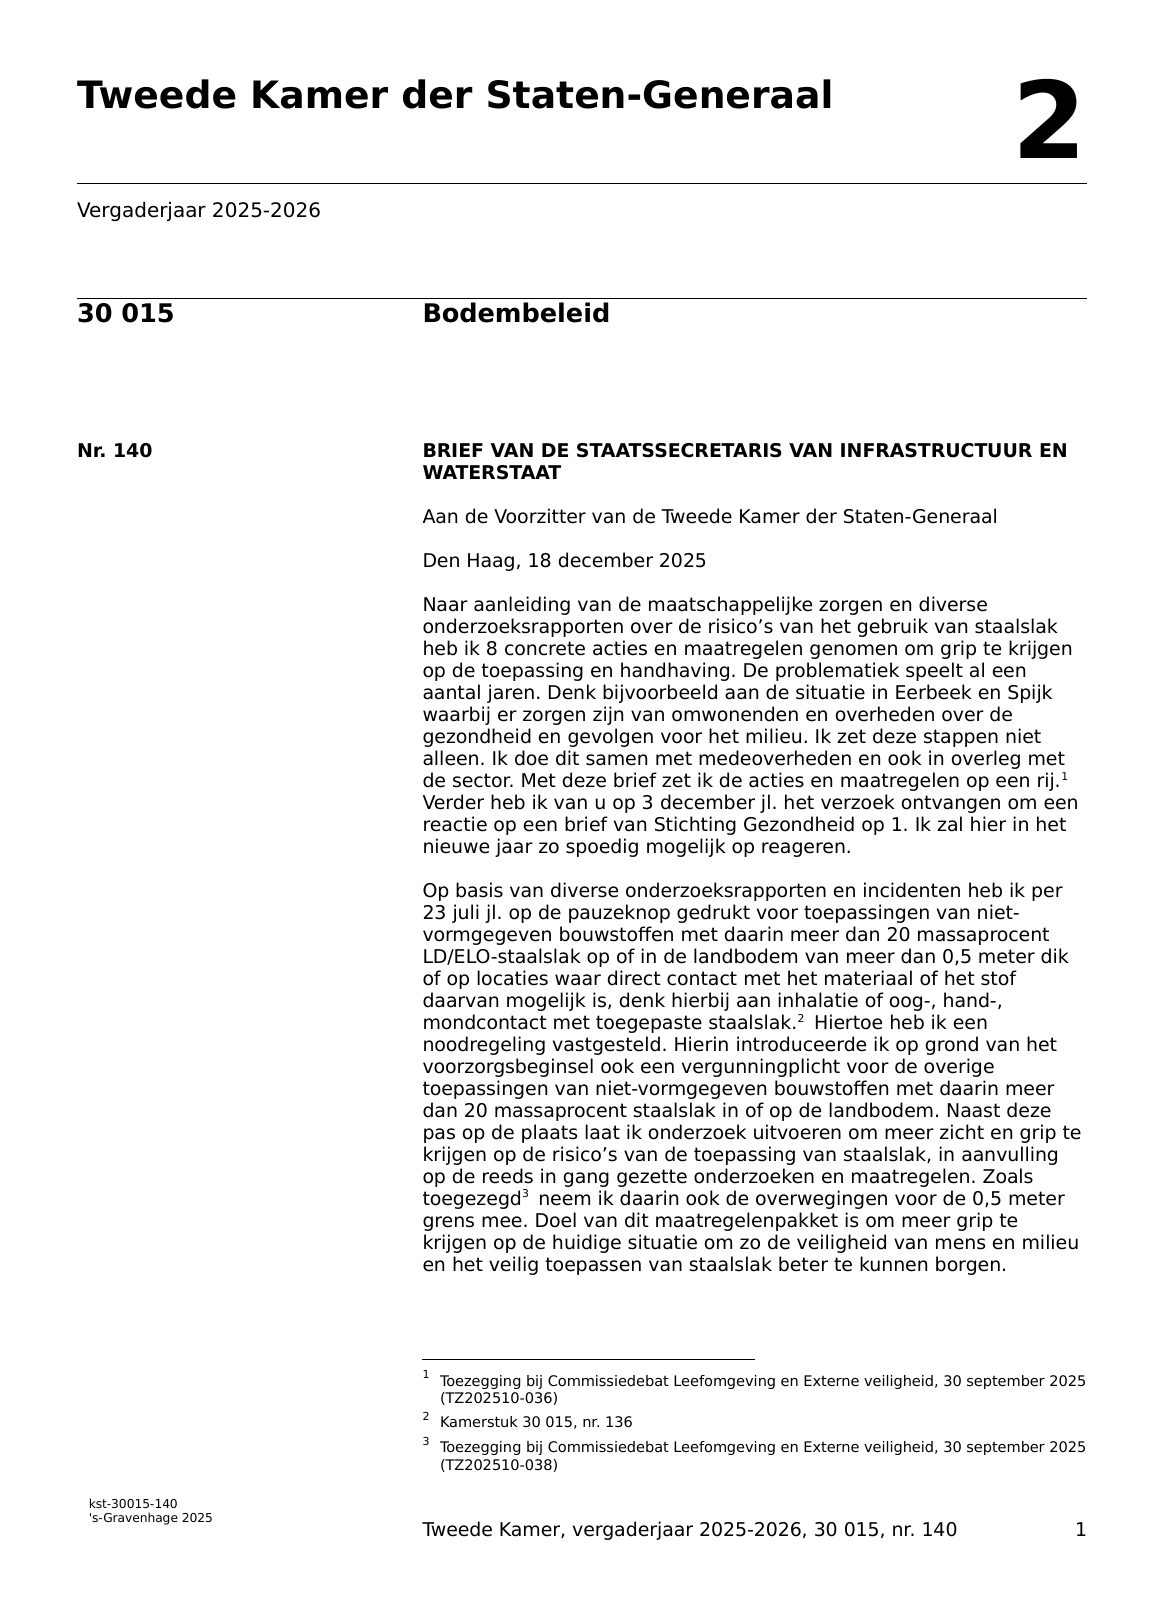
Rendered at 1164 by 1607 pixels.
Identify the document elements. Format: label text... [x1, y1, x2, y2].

text 's-Gravenhage 2025 [88, 1511, 323, 1525]
text Naar aanleiding van de maatschappelijke zorgen en diverse onderzoeksrapporten over de risico’s van het gebruik van staalslak heb ik 8 concrete acties en maatregelen genomen om grip te krijgen op de toepassing en handhaving. De problematiek speelt al een aantal jaren. Denk bijvoorbeeld aan de situatie in Eerbeek en Spijk waarbij er zorgen zijn van omwonenden en overheden over de gezondheid en gevolgen voor het milieu. Ik zet deze stappen niet alleen. Ik doe dit samen met medeoverheden en ook in overleg met de sector. Met deze brief zet ik de acties en maatregelen op een rij. [422, 594, 1087, 792]
table_header 2 [886, 59, 1087, 183]
text kst-30015-140 [88, 1497, 323, 1511]
text Kamerstuk 30 015, nr. 136 [422, 1410, 1087, 1432]
subtitle Nr. 140 BRIEF VAN DE STAATSSECRETARIS VAN INFRASTRUCTUUR EN WATERSTAAT [77, 440, 1087, 484]
table_cell Vergaderjaar 2025-2026 [77, 184, 1087, 298]
subtitle 30 015 Bodembeleid [77, 299, 1087, 329]
text Op basis van diverse onderzoeksrapporten en incidenten heb ik per 23 juli jl. op de pauzeknop gedrukt voor toepassingen van niet-vormgegeven bouwstoffen met daarin meer dan 20 massaprocent LD/ELO-staalslak op of in de landbodem van meer dan 0,5 meter dik of op locaties waar direct contact met het materiaal of het stof daarvan mogelijk is, denk hierbij aan inhalatie of oog-, hand-, mondcontact met toegepaste staalslak. Hiertoe heb ik een noodregeling vastgesteld. Hierin introduceerde ik op grond van het voorzorgsbeginsel ook een vergunningplicht voor de overige toepassingen van niet-vormgegeven bouwstoffen met daarin meer dan 20 massaprocent staalslak in of op de landbodem. Naast deze pas op de plaats laat ik onderzoek uitvoeren om meer zicht en grip te krijgen op de risico’s van de toepassing van staalslak, in aanvulling op de reeds in gang gezette onderzoeken en maatregelen. Zoals toegezegd neem ik daarin ook de overwegingen voor de 0,5 meter grens mee. Doel van dit maatregelenpakket is om meer grip te krijgen op de huidige situatie om zo de veiligheid van mens en milieu en het veilig toepassen van staalslak beter te kunnen borgen. [422, 880, 1087, 1276]
text Toezegging bij Commissiedebat Leefomgeving en Externe veiligheid, 30 september 2025 (TZ202510-038) [422, 1435, 1087, 1474]
text Toezegging bij Commissiedebat Leefomgeving en Externe veiligheid, 30 september 2025 (TZ202510-036) [422, 1368, 1087, 1407]
table_header Tweede Kamer der Staten-Generaal [77, 59, 886, 183]
text Den Haag, 18 december 2025 [422, 550, 1087, 572]
text Verder heb ik van u op 3 december jl. het verzoek ontvangen om een reactie op een brief van Stichting Gezondheid op 1. Ik zal hier in het nieuwe jaar zo spoedig mogelijk op reageren. [422, 792, 1087, 858]
text Aan de Voorzitter van de Tweede Kamer der Staten-Generaal [422, 506, 1087, 528]
